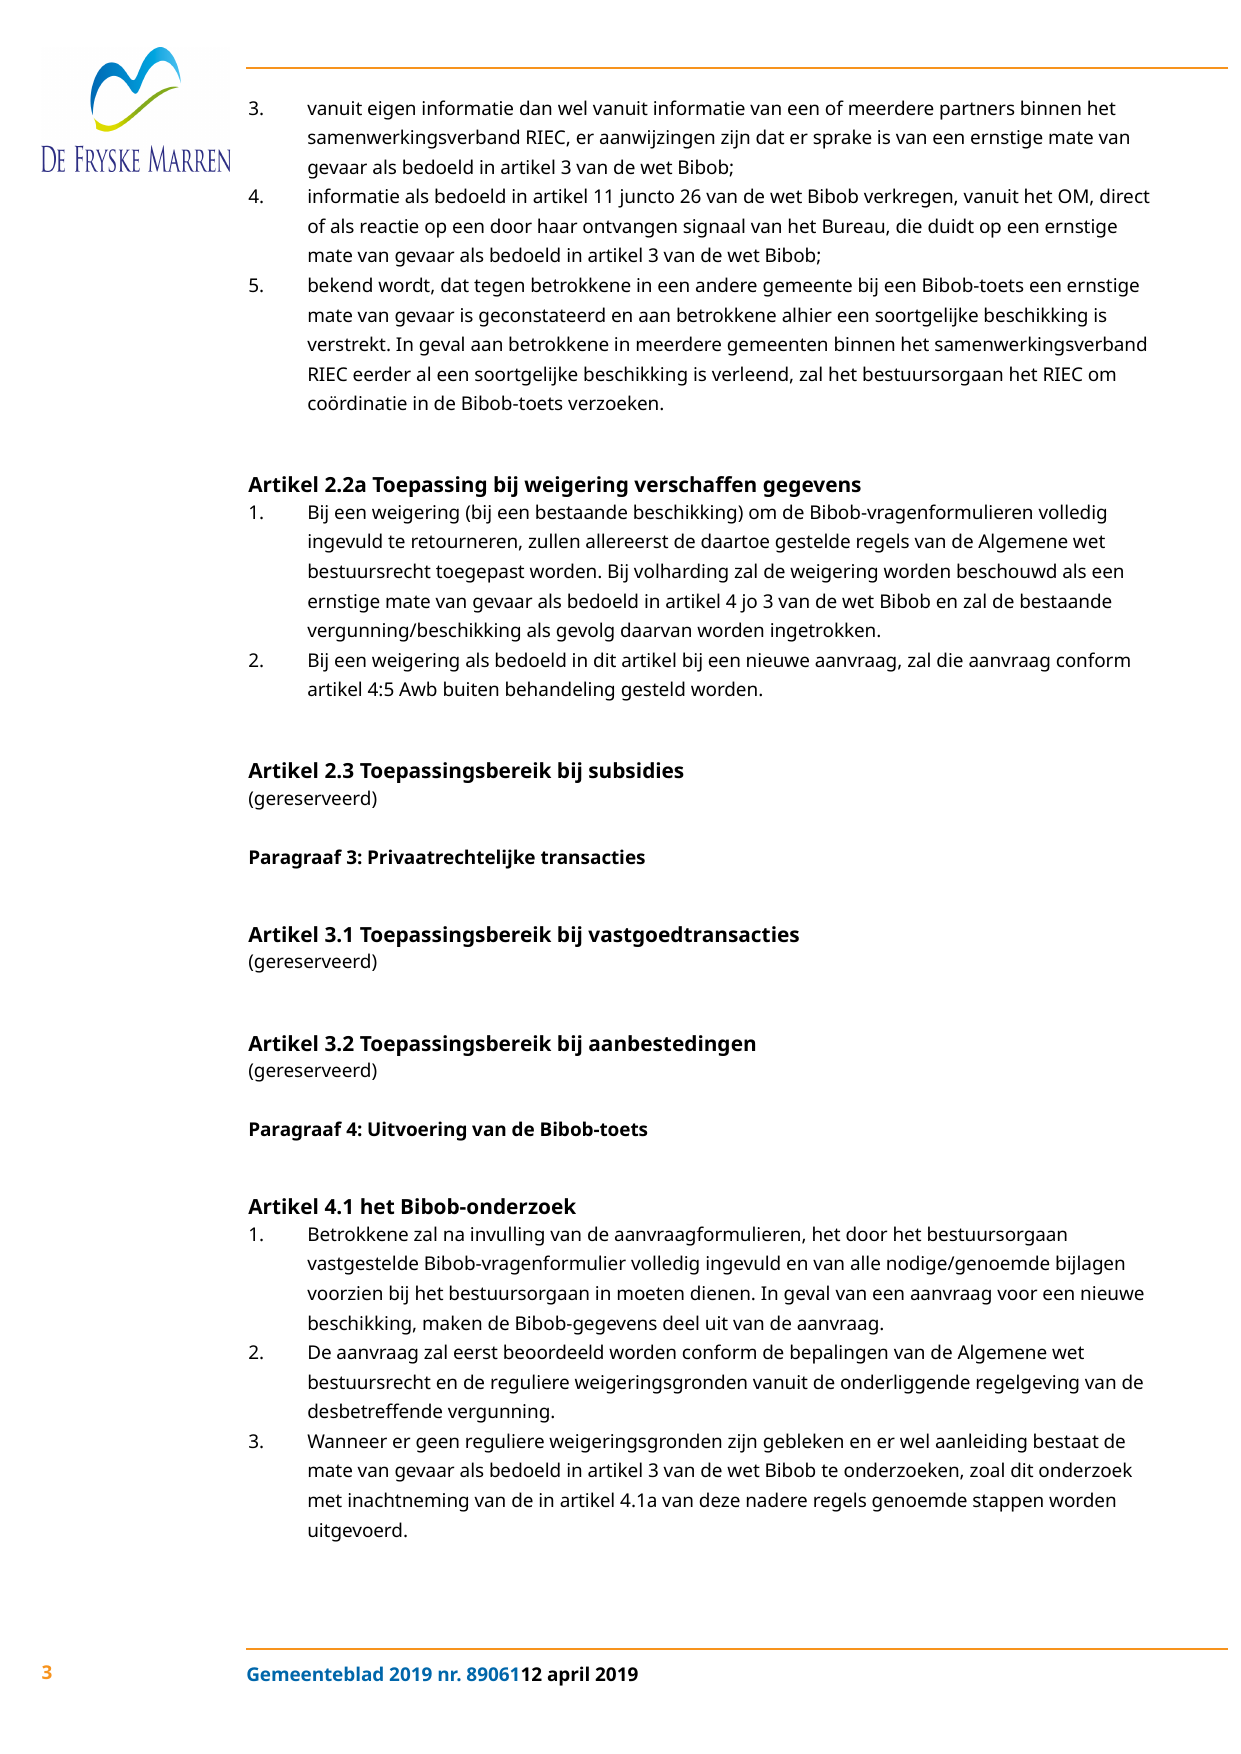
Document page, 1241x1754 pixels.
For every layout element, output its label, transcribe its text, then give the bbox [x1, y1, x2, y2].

list Wanneer er geen reguliere weigeringsgronden zijn gebleken en er wel aanleiding bestaat de mate van gevaar als bedoeld in artikel 3 van de wet Bibob te onderzoeken, zoal dit onderzoek met inachtneming van de in artikel 4.1a van deze nadere regels genoemde stappen worden uitgevoerd. [248, 1428, 1152, 1542]
text (gereserveerd) [248, 1057, 1152, 1083]
text (gereserveerd) [248, 785, 1152, 811]
list Betrokkene zal na invulling van de aanvraagformulieren, het door het bestuursorgaan vastgestelde Bibob-vragenformulier volledig ingevuld en van alle nodige/genoemde bijlagen voorzien bij het bestuursorgaan in moeten dienen. In geval van een aanvraag voor een nieuwe beschikking, maken de Bibob-gegevens deel uit van de aanvraag. [248, 1221, 1152, 1335]
list Bij een weigering (bij een bestaande beschikking) om de Bibob-vragenformulieren volledig ingevuld te retourneren, zullen allereerst de daartoe gestelde regels van de Algemene wet bestuursrecht toegepast worden. Bij volharding zal de weigering worden beschouwd als een ernstige mate van gevaar als bedoeld in artikel 4 jo 3 van de wet Bibob en zal de bestaande vergunning/beschikking als gevolg daarvan worden ingetrokken. [248, 499, 1152, 643]
list informatie als bedoeld in artikel 11 juncto 26 van de wet Bibob verkregen, vanuit het OM, direct of als reactie op een door haar ontvangen signaal van het Bureau, die duidt op een ernstige mate van gevaar als bedoeld in artikel 3 van de wet Bibob; [248, 183, 1152, 268]
text Artikel 4.1 het Bibob-onderzoek [248, 1192, 1152, 1221]
text Artikel 2.2a Toepassing bij weigering verschaffen gegevens [248, 471, 1152, 499]
list De aanvraag zal eerst beoordeeld worden conform de bepalingen van de Algemene wet bestuursrecht en de reguliere weigeringsgronden vanuit de onderliggende regelgeving van de desbetreffende vergunning. [248, 1339, 1152, 1424]
list bekend wordt, dat tegen betrokkene in een andere gemeente bij een Bibob-toets een ernstige mate van gevaar is geconstateerd en aan betrokkene alhier een soortgelijke beschikking is verstrekt. In geval aan betrokkene in meerdere gemeenten binnen het samenwerkingsverband RIEC eerder al een soortgelijke beschikking is verleend, zal het bestuursorgaan het RIEC om coördinatie in de Bibob-toets verzoeken. [248, 272, 1152, 416]
list Bij een weigering als bedoeld in dit artikel bij een nieuwe aanvraag, zal die aanvraag conform artikel 4:5 Awb buiten behandeling gesteld worden. [248, 647, 1152, 702]
text Artikel 3.2 Toepassingsbereik bij aanbestedingen [248, 1029, 1152, 1057]
text Paragraaf 3: Privaatrechtelijke transacties [248, 844, 1152, 870]
list vanuit eigen informatie dan wel vanuit informatie van een of meerdere partners binnen het samenwerkingsverband RIEC, er aanwijzingen zijn dat er sprake is van een ernstige mate van gevaar als bedoeld in artikel 3 van de wet Bibob; [248, 95, 1152, 180]
text Artikel 3.1 Toepassingsbereik bij vastgoedtransacties [248, 920, 1152, 949]
text (gereserveerd) [248, 949, 1152, 974]
text Artikel 2.3 Toepassingsbereik bij subsidies [248, 757, 1152, 785]
picture [41, 47, 231, 172]
text Paragraaf 4: Uitvoering van de Bibob-toets [248, 1116, 1152, 1142]
